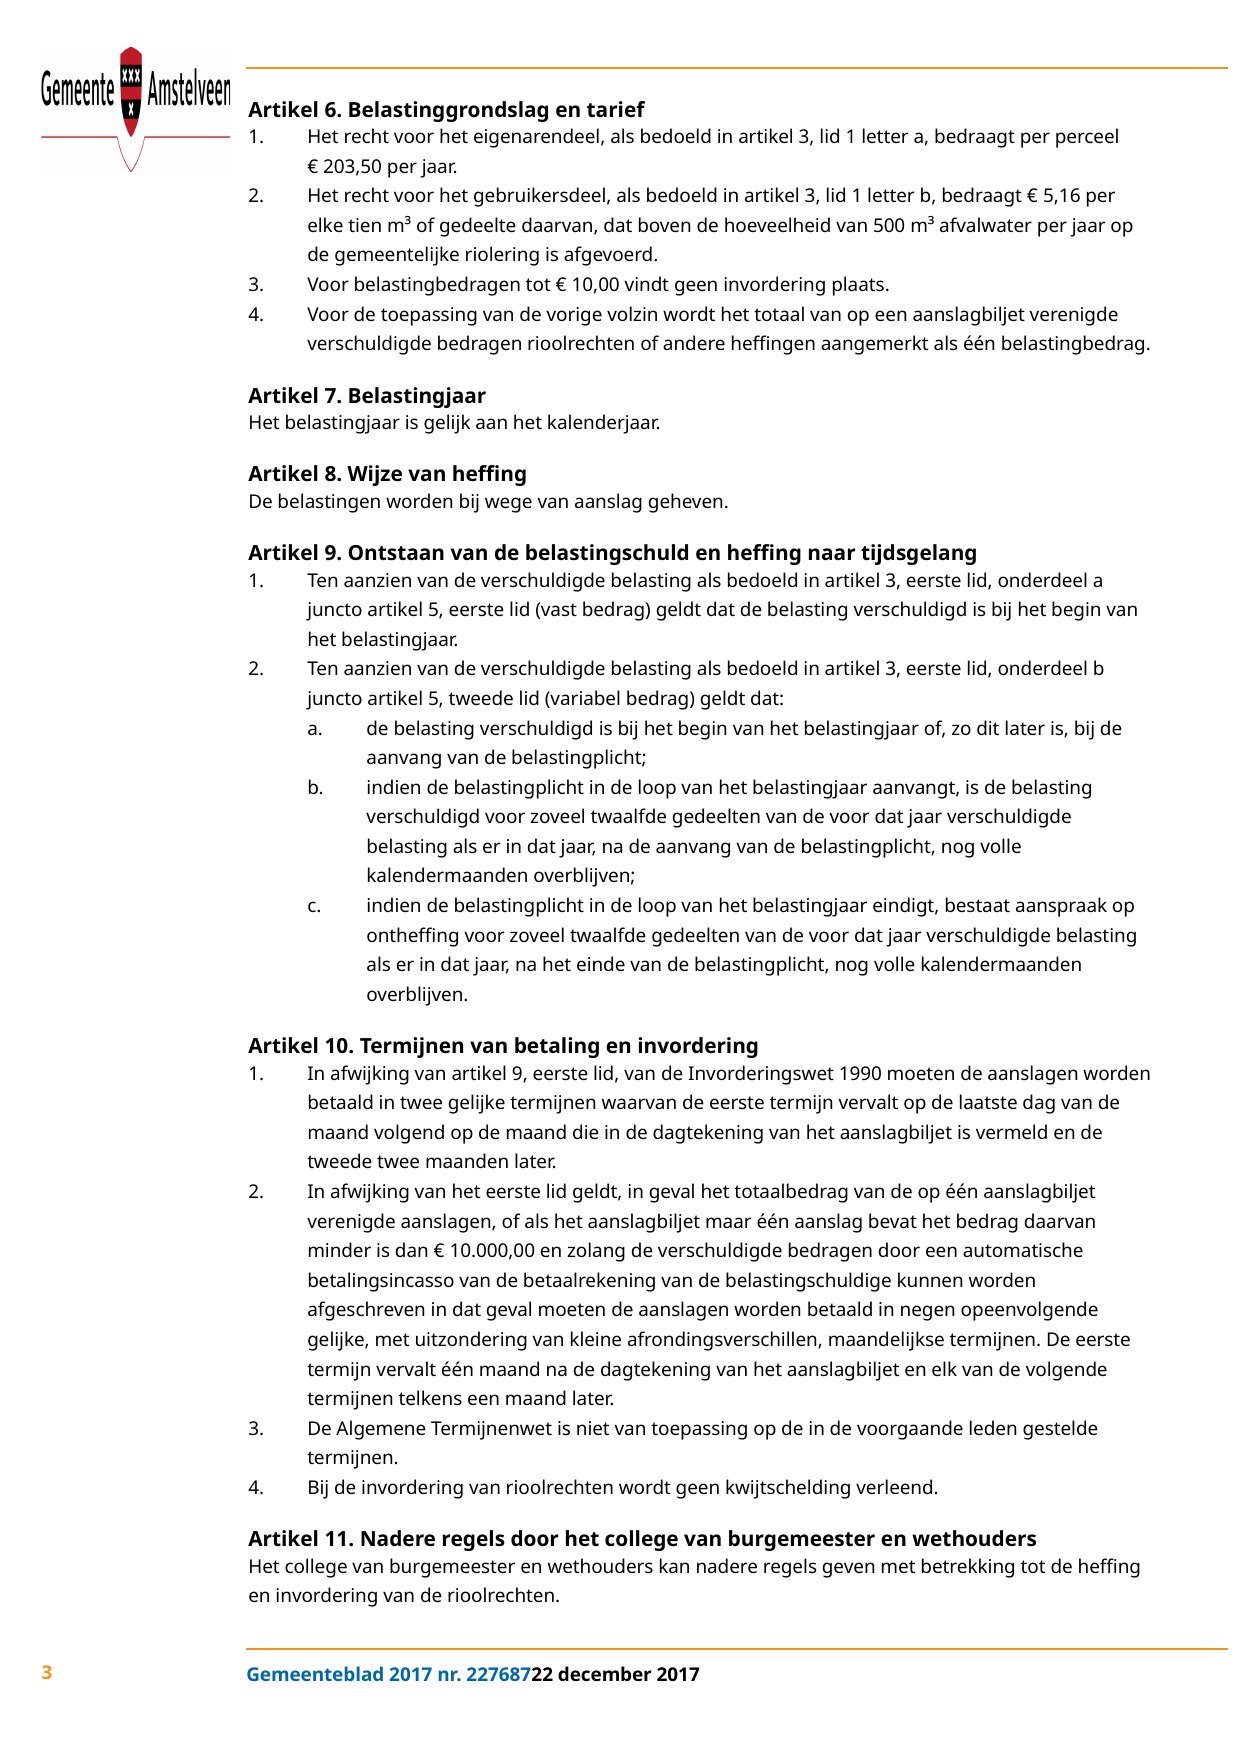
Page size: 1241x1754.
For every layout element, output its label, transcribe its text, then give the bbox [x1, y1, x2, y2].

list de belasting verschuldigd is bij het begin van het belastingjaar of, zo dit later is, bij de aanvang van de belastingplicht; [307, 715, 1152, 770]
list In afwijking van het eerste lid geldt, in geval het totaalbedrag van de op één aanslagbiljet verenigde aanslagen, of als het aanslagbiljet maar één aanslag bevat het bedrag daarvan minder is dan € 10.000,00 en zolang de verschuldigde bedragen door een automatische betalingsincasso van de betaalrekening van de belastingschuldige kunnen worden afgeschreven in dat geval moeten de aanslagen worden betaald in negen opeenvolgende gelijke, met uitzondering van kleine afrondingsverschillen, maandelijkse termijnen. De eerste termijn vervalt één maand na de dagtekening van het aanslagbiljet en elk van de volgende termijnen telkens een maand later. [248, 1178, 1152, 1411]
list In afwijking van artikel 9, eerste lid, van de Invorderingswet 1990 moeten de aanslagen worden betaald in twee gelijke termijnen waarvan de eerste termijn vervalt op de laatste dag van de maand volgend op de maand die in de dagtekening van het aanslagbiljet is vermeld en de tweede twee maanden later. [248, 1060, 1152, 1174]
list indien de belastingplicht in de loop van het belastingjaar eindigt, bestaat aanspraak op ontheffing voor zoveel twaalfde gedeelten van de voor dat jaar verschuldigde belasting als er in dat jaar, na het einde van de belastingplicht, nog volle kalendermaanden overblijven. [307, 892, 1152, 1007]
list Voor belastingbedragen tot € 10,00 vindt geen invordering plaats. [248, 271, 1152, 297]
list indien de belastingplicht in de loop van het belastingjaar aanvangt, is de belasting verschuldigd voor zoveel twaalfde gedeelten van de voor dat jaar verschuldigde belasting als er in dat jaar, na de aanvang van de belastingplicht, nog volle kalendermaanden overblijven; [307, 774, 1152, 888]
text Artikel 11. Nadere regels door het college van burgemeester en wethouders [248, 1524, 1152, 1553]
text Artikel 8. Wijze van heffing [248, 459, 1152, 488]
list De Algemene Termijnenwet is niet van toepassing op de in de voorgaande leden gestelde termijnen. [248, 1415, 1152, 1470]
list Voor de toepassing van de vorige volzin wordt het totaal van op een aanslagbiljet verenigde verschuldigde bedragen rioolrechten of andere heffingen aangemerkt als één belastingbedrag. [248, 301, 1152, 356]
text Artikel 10. Termijnen van betaling en invordering [248, 1031, 1152, 1060]
text De belastingen worden bij wege van aanslag geheven. [248, 488, 1152, 514]
text Artikel 6. Belastinggrondslag en tarief [248, 95, 1152, 123]
list Ten aanzien van de verschuldigde belasting als bedoeld in artikel 3, eerste lid, onderdeel b juncto artikel 5, tweede lid (variabel bedrag) geldt dat: [248, 656, 1152, 711]
text Het college van burgemeester en wethouders kan nadere regels geven met betrekking tot de heffing en invordering van de rioolrechten. [248, 1553, 1152, 1608]
list Bij de invordering van rioolrechten wordt geen kwijtschelding verleend. [248, 1474, 1152, 1500]
text Het belastingjaar is gelijk aan het kalenderjaar. [248, 409, 1152, 435]
list Het recht voor het gebruikersdeel, als bedoeld in artikel 3, lid 1 letter b, bedraagt € 5,16 per elke tien m³ of gedeelte daarvan, dat boven de hoeveelheid van 500 m³ afvalwater per jaar op de gemeentelijke riolering is afgevoerd. [248, 182, 1152, 267]
text Artikel 9. Ontstaan van de belastingschuld en heffing naar tijdsgelang [248, 538, 1152, 567]
picture [41, 47, 231, 172]
text Artikel 7. Belastingjaar [248, 381, 1152, 409]
list Ten aanzien van de verschuldigde belasting als bedoeld in artikel 3, eerste lid, onderdeel a juncto artikel 5, eerste lid (vast bedrag) geldt dat de belasting verschuldigd is bij het begin van het belastingjaar. [248, 567, 1152, 652]
list Het recht voor het eigenarendeel, als bedoeld in artikel 3, lid 1 letter a, bedraagt per perceel € 203,50 per jaar. [248, 123, 1152, 178]
